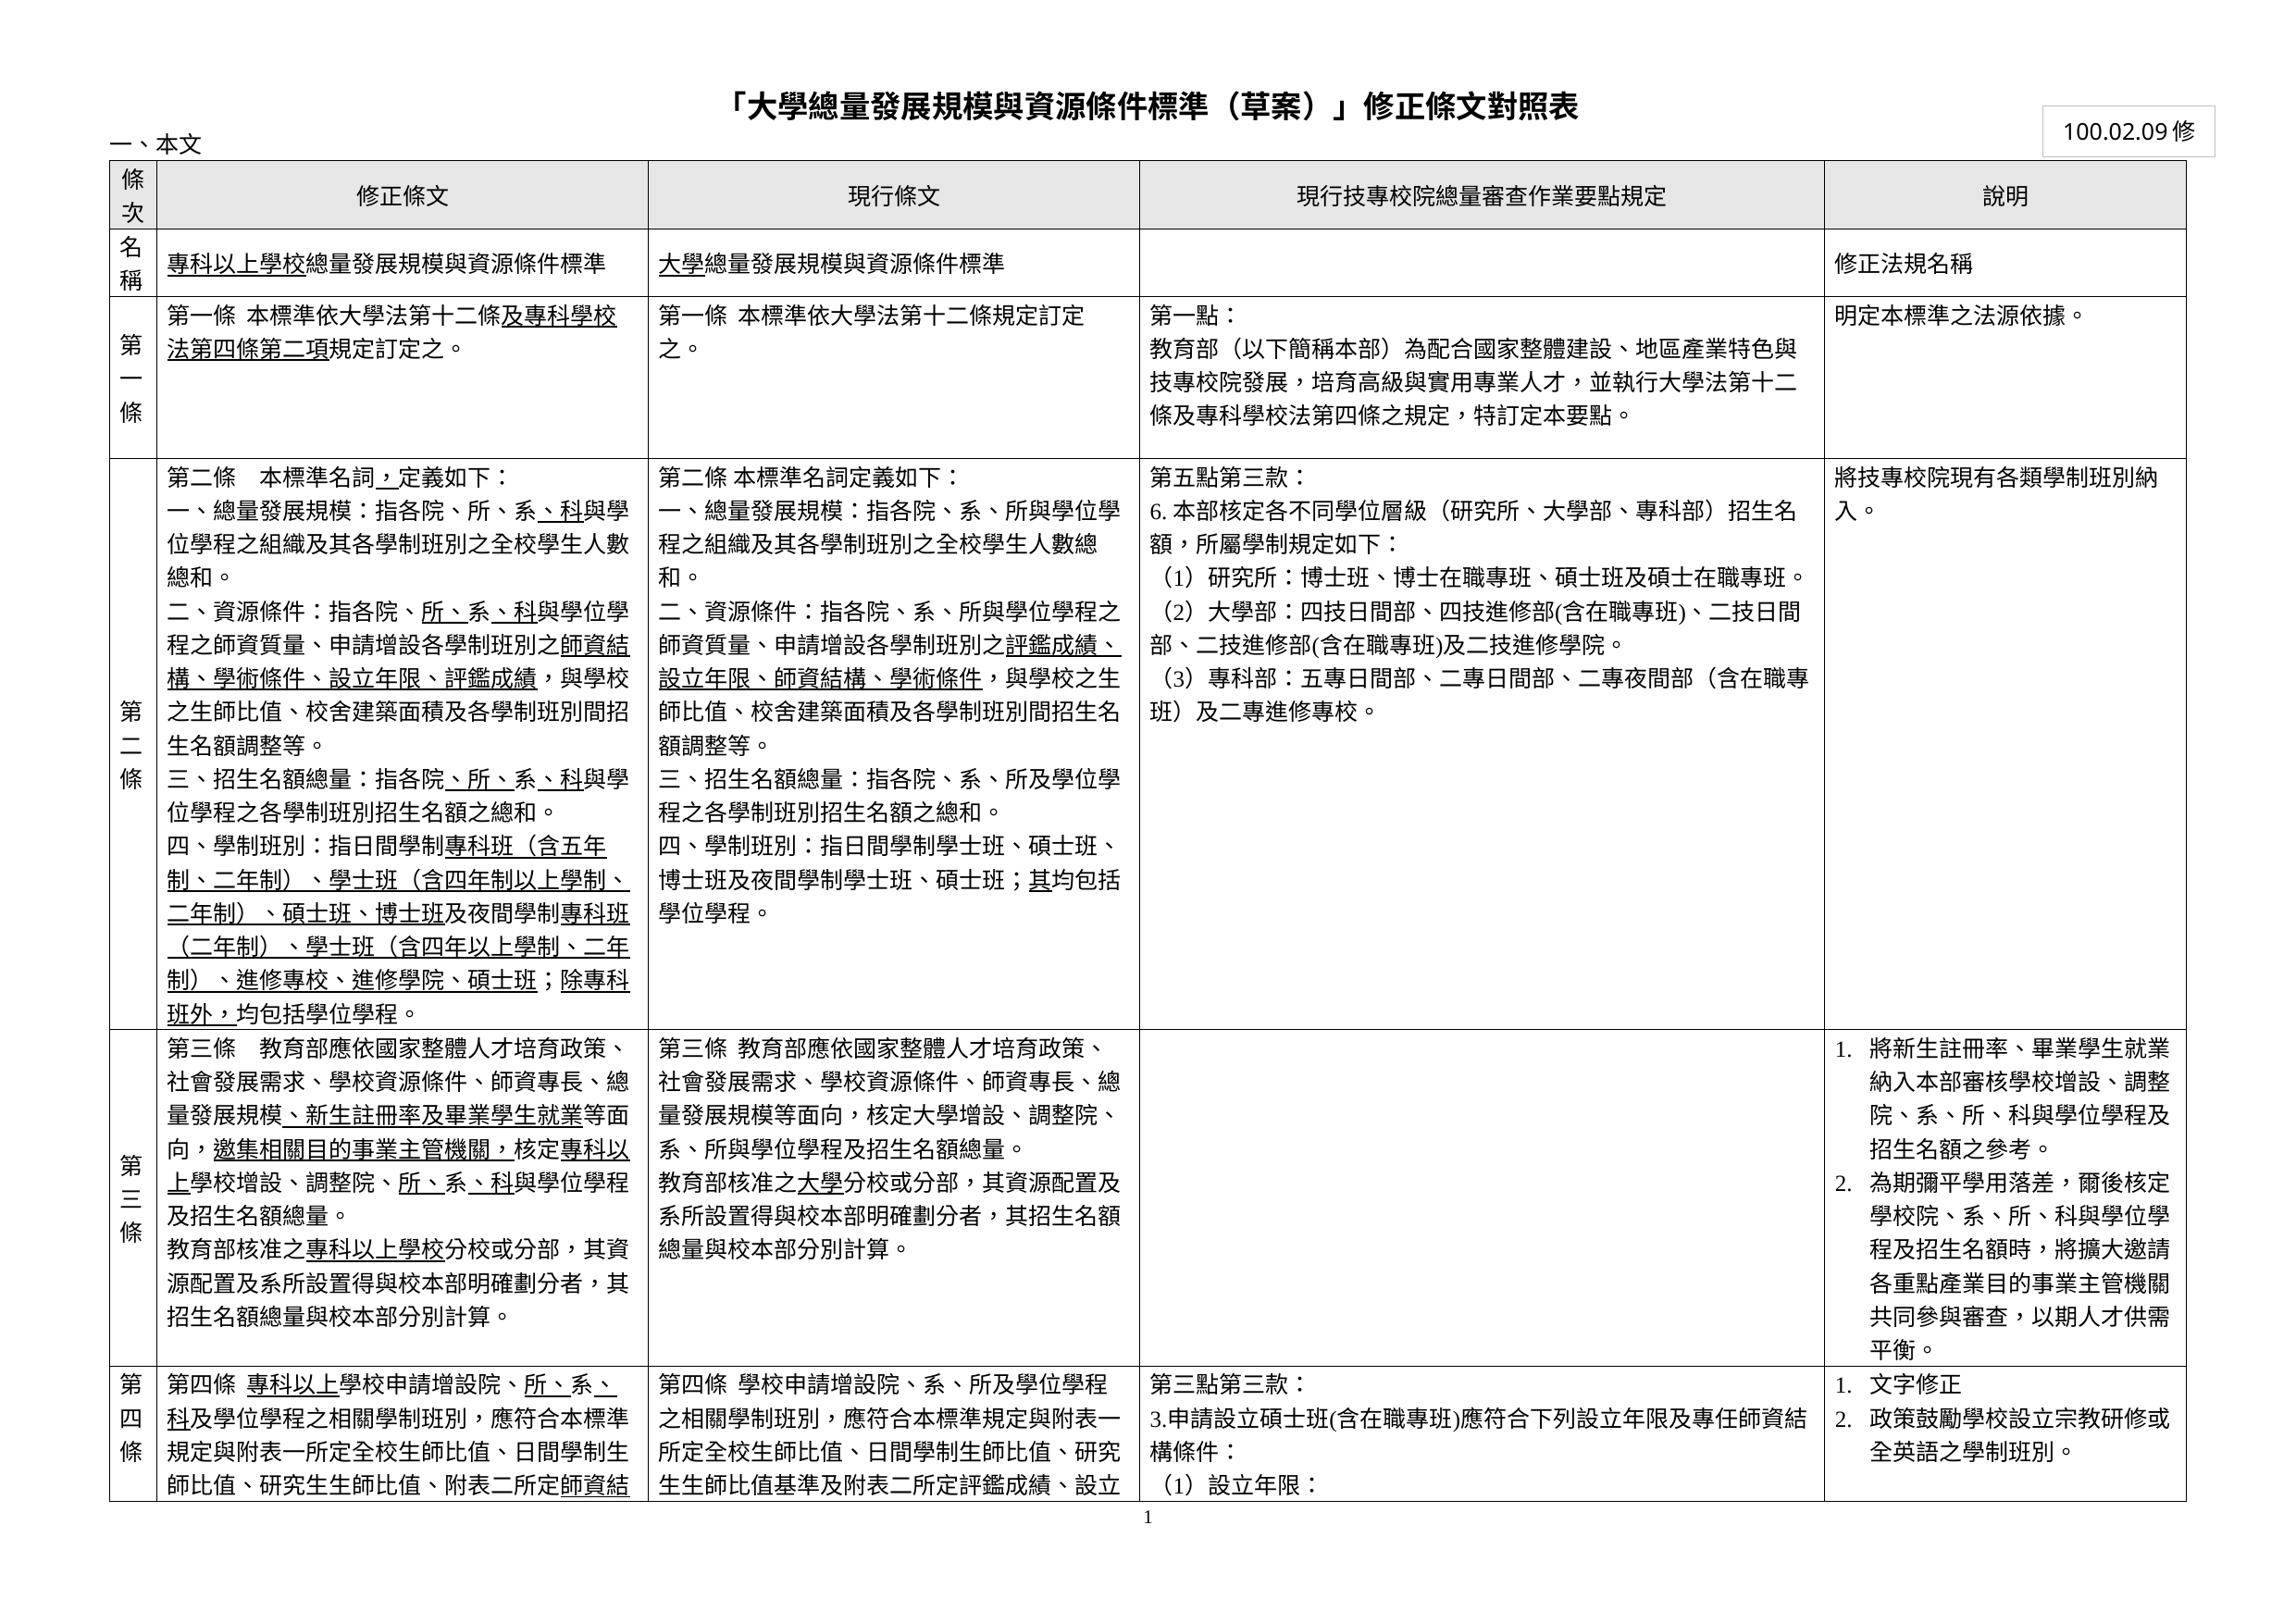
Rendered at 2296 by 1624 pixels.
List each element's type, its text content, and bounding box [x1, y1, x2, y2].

table_cell 第四條 學校申請增設院、系、所及學位學程之相關學制班別，應符合本標準規定與附表一所定全校生師比值、日間學制生師比值、研究生生師比值基準及附表二所定評鑑成績、設立 [649, 1367, 1139, 1501]
table_cell 第四條 [110, 1367, 156, 1501]
table_cell 第三條 教育部應依國家整體人才培育政策、社會發展需求、學校資源條件、師資專長、總量發展規模、新生註冊率及畢業學生就業等面向，邀集相關目的事業主管機關，核定專科以上學校增設、調整院、所、系、科與學位學程及招生名額總量。 教育部核准之專科以上學校分校或分部，其資源配置及系所設置得與校本部明確劃分者，其招生名額總量與校本部分別計算。 [157, 1030, 648, 1366]
table_cell 大學總量發展規模與資源條件標準 [649, 229, 1139, 296]
table_cell 第三點第三款： 3.申請設立碩士班(含在職專班)應符合下列設立年限及專任師資結構條件： （1）設立年限： [1140, 1367, 1824, 1501]
table_cell 第二條 [110, 459, 156, 1029]
table_cell 第三條 教育部應依國家整體人才培育政策、社會發展需求、學校資源條件、師資專長、總量發展規模等面向，核定大學增設、調整院、系、所與學位學程及招生名額總量。 教育部核准之大學分校或分部，其資源配置及系所設置得與校本部明確劃分者，其招生名額總量與校本部分別計算。 [649, 1030, 1139, 1366]
text 100.02.09修正 [2057, 113, 2201, 149]
table_cell 第二條 本標準名詞定義如下： 一、總量發展規模：指各院、系、所與學位學程之組織及其各學制班別之全校學生人數總和。 二、資源條件：指各院、系、所與學位學程之師資質量、申請增設各學制班別之評鑑成績、設立年限、師資結構、學術條件，與學校之生師比值、校舍建築面積及各學制班別間招生名額調整等。 三、招生名額總量：指各院、系、所及學位學程之各學制班別招生名額之總和。 四、學制班別：指日間學制學士班、碩士班、博士班及夜間學制學士班、碩士班；其均包括學位學程。 [649, 459, 1139, 1029]
table_cell 修正法規名稱 [1825, 229, 2186, 296]
table_header 條次 [110, 161, 156, 229]
table_cell 第三條 [110, 1030, 156, 1366]
table_header 修正條文 [157, 161, 648, 229]
table_cell 文字修正 政策鼓勵學校設立宗教研修或全英語之學制班別。 [1825, 1367, 2186, 1501]
table_cell [1140, 1030, 1824, 1366]
table_cell 將技專校院現有各類學制班別納入。 [1825, 459, 2186, 1029]
text 一、本文 [109, 127, 2186, 160]
table_header 現行技專校院總量審查作業要點規定 [1140, 161, 1824, 229]
table_cell 明定本標準之法源依據。 [1825, 297, 2186, 458]
table_cell 專科以上學校總量發展規模與資源條件標準 [157, 229, 648, 296]
table_cell 第二條 本標準名詞，定義如下： 一、總量發展規模：指各院、所、系、科與學位學程之組織及其各學制班別之全校學生人數總和。 二、資源條件：指各院、所、系、科與學位學程之師資質量、申請增設各學制班別之師資結構、學術條件、設立年限、評鑑成績，與學校之生師比值、校舍建築面積及各學制班別間招生名額調整等。 三、招生名額總量：指各院、所、系、科與學位學程之各學制班別招生名額之總和。 四、學制班別：指日間學制專科班（含五年制、二年制）、學士班（含四年制以上學制、二年制）、碩士班、博士班及夜間學制專科班（二年制）、學士班（含四年以上學制、二年制）、進修專校、進修學院、碩士班；除專科班外，均包括學位學程。 [157, 459, 648, 1029]
table_header 現行條文 [649, 161, 1139, 229]
table_cell 第一條 本標準依大學法第十二條及專科學校法第四條第二項規定訂定之。 [157, 297, 648, 458]
table_cell [1140, 229, 1824, 296]
text 「大學總量發展規模與資源條件標準（草案）」修正條文對照表 [109, 82, 2215, 127]
table_cell 將新生註冊率、畢業學生就業納入本部審核學校增設、調整院、系、所、科與學位學程及招生名額之參考。 為期彌平學用落差，爾後核定學校院、系、所、科與學位學程及招生名額時，將擴大邀請各重點產業目的事業主管機關共同參與審查，以期人才供需平衡。 [1825, 1030, 2186, 1366]
table_cell 第五點第三款： 6. 本部核定各不同學位層級（研究所、大學部、專科部）招生名額，所屬學制規定如下： （1）研究所：博士班、博士在職專班、碩士班及碩士在職專班。 （2）大學部：四技日間部、四技進修部(含在職專班)、二技日間部、二技進修部(含在職專班)及二技進修學院。 （3）專科部：五專日間部、二專日間部、二專夜間部（含在職專班）及二專進修專校。 [1140, 459, 1824, 1029]
table_header 說明 [1825, 161, 2186, 229]
table_cell 第一條 本標準依大學法第十二條規定訂定之。 [649, 297, 1139, 458]
table_cell 第一條 [110, 297, 156, 458]
text 「大學總量發展規模與資源條件標準（草案）」修正條文對照表 [2043, 106, 2215, 156]
table_cell 名稱 [110, 229, 156, 296]
table_cell 第四條 專科以上學校申請增設院、所、系、科及學位學程之相關學制班別，應符合本標準規定與附表一所定全校生師比值、日間學制生師比值、研究生生師比值、附表二所定師資結 [157, 1367, 648, 1501]
table_cell 第一點： 教育部（以下簡稱本部）為配合國家整體建設、地區產業特色與技專校院發展，培育高級與實用專業人才，並執行大學法第十二條及專科學校法第四條之規定，特訂定本要點。 [1140, 297, 1824, 458]
